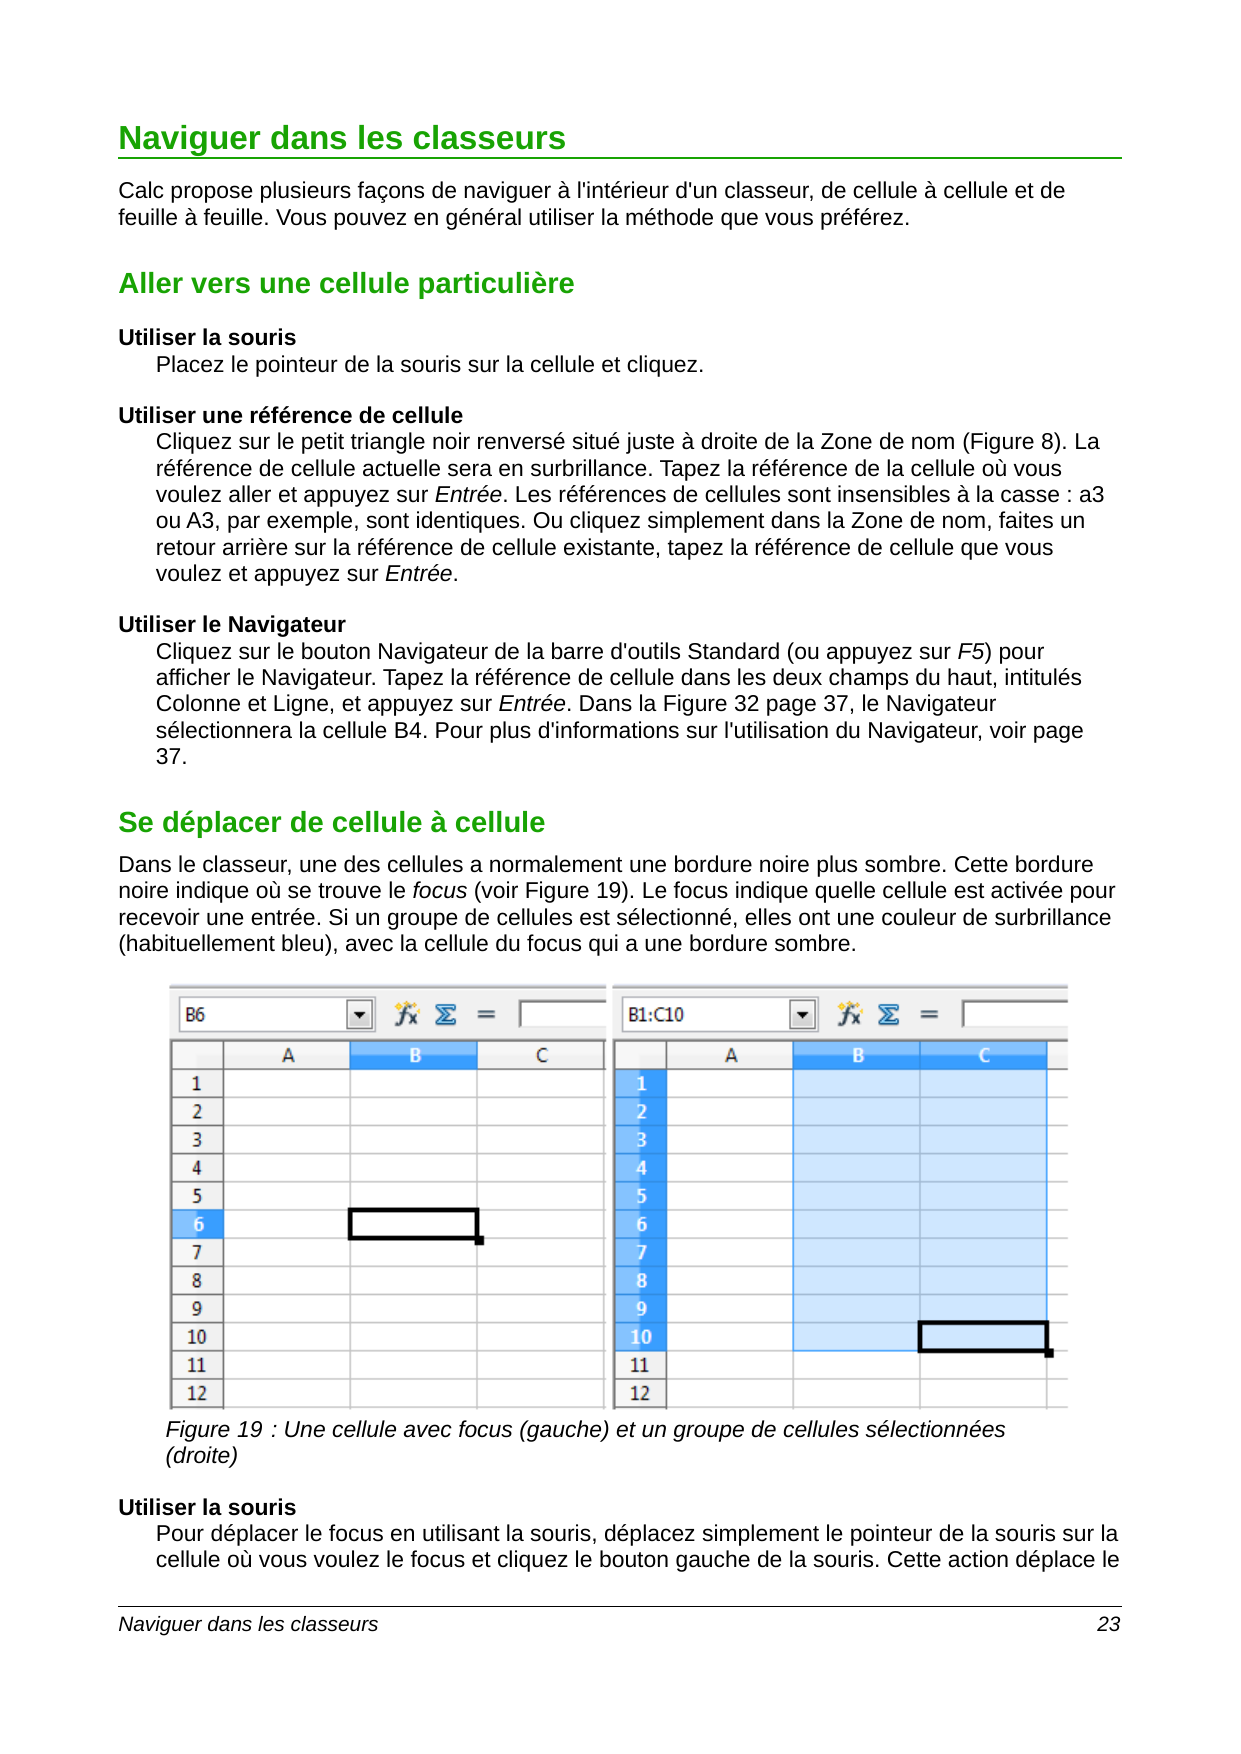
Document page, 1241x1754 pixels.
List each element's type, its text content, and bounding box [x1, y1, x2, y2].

text Pour déplacer le focus en utilisant la souris, déplacez simplement le pointeur de la souris sur la cellule où vous voulez le focus et cliquez le bouton gauche de la souris. Cette action déplace le [156, 1520, 1122, 1573]
text Utiliser une référence de cellule [118, 402, 1122, 428]
text Figure 19 : Une cellule avec focus (gauche) et un groupe de cellules sélectionnées (droite) [165, 1416, 1075, 1468]
text Placez le pointeur de la souris sur la cellule et cliquez. [156, 351, 1122, 377]
subtitle Se déplacer de cellule à cellule [118, 805, 1122, 838]
subtitle Naviguer dans les classeurs [118, 118, 1122, 157]
text Cliquez sur le bouton Navigateur de la barre d'outils Standard (ou appuyez sur F5) pour afficher le Navigateur. Tapez la référence de cellule dans les deux champs du haut, intitulés Colonne et Ligne, et appuyez sur Entrée. Dans la Figure 32 page 37, le Navigateur sélectionnera la cellule B4. Pour plus d'informations sur l'utilisation du Navigateur, voir page 37. [156, 638, 1122, 769]
text Utiliser la souris [118, 324, 1122, 351]
text Calc propose plusieurs façons de naviguer à l'intérieur d'un classeur, de cellule à cellule et de feuille à feuille. Vous pouvez en général utiliser la méthode que vous préférez. [118, 177, 1122, 230]
text Utiliser le Navigateur [118, 611, 1122, 638]
text Utiliser la souris [118, 1493, 1122, 1520]
picture [165, 981, 1075, 1416]
text Cliquez sur le petit triangle noir renversé situé juste à droite de la Zone de nom (Figure 8). La référence de cellule actuelle sera en surbrillance. Tapez la référence de la cellule où vous voulez aller et appuyez sur Entrée. Les références de cellules sont insensibles à la casse : a3 ou A3, par exemple, sont identiques. Ou cliquez simplement dans la Zone de nom, faites un retour arrière sur la référence de cellule existante, tapez la référence de cellule que vous voulez et appuyez sur Entrée. [156, 428, 1122, 586]
subtitle Aller vers une cellule particulière [118, 266, 1122, 299]
text Dans le classeur, une des cellules a normalement une bordure noire plus sombre. Cette bordure noire indique où se trouve le focus (voir Figure 19). Le focus indique quelle cellule est activée pour recevoir une entrée. Si un groupe de cellules est sélectionné, elles ont une couleur de surbrillance (habituellement bleu), avec la cellule du focus qui a une bordure sombre. [118, 851, 1122, 956]
